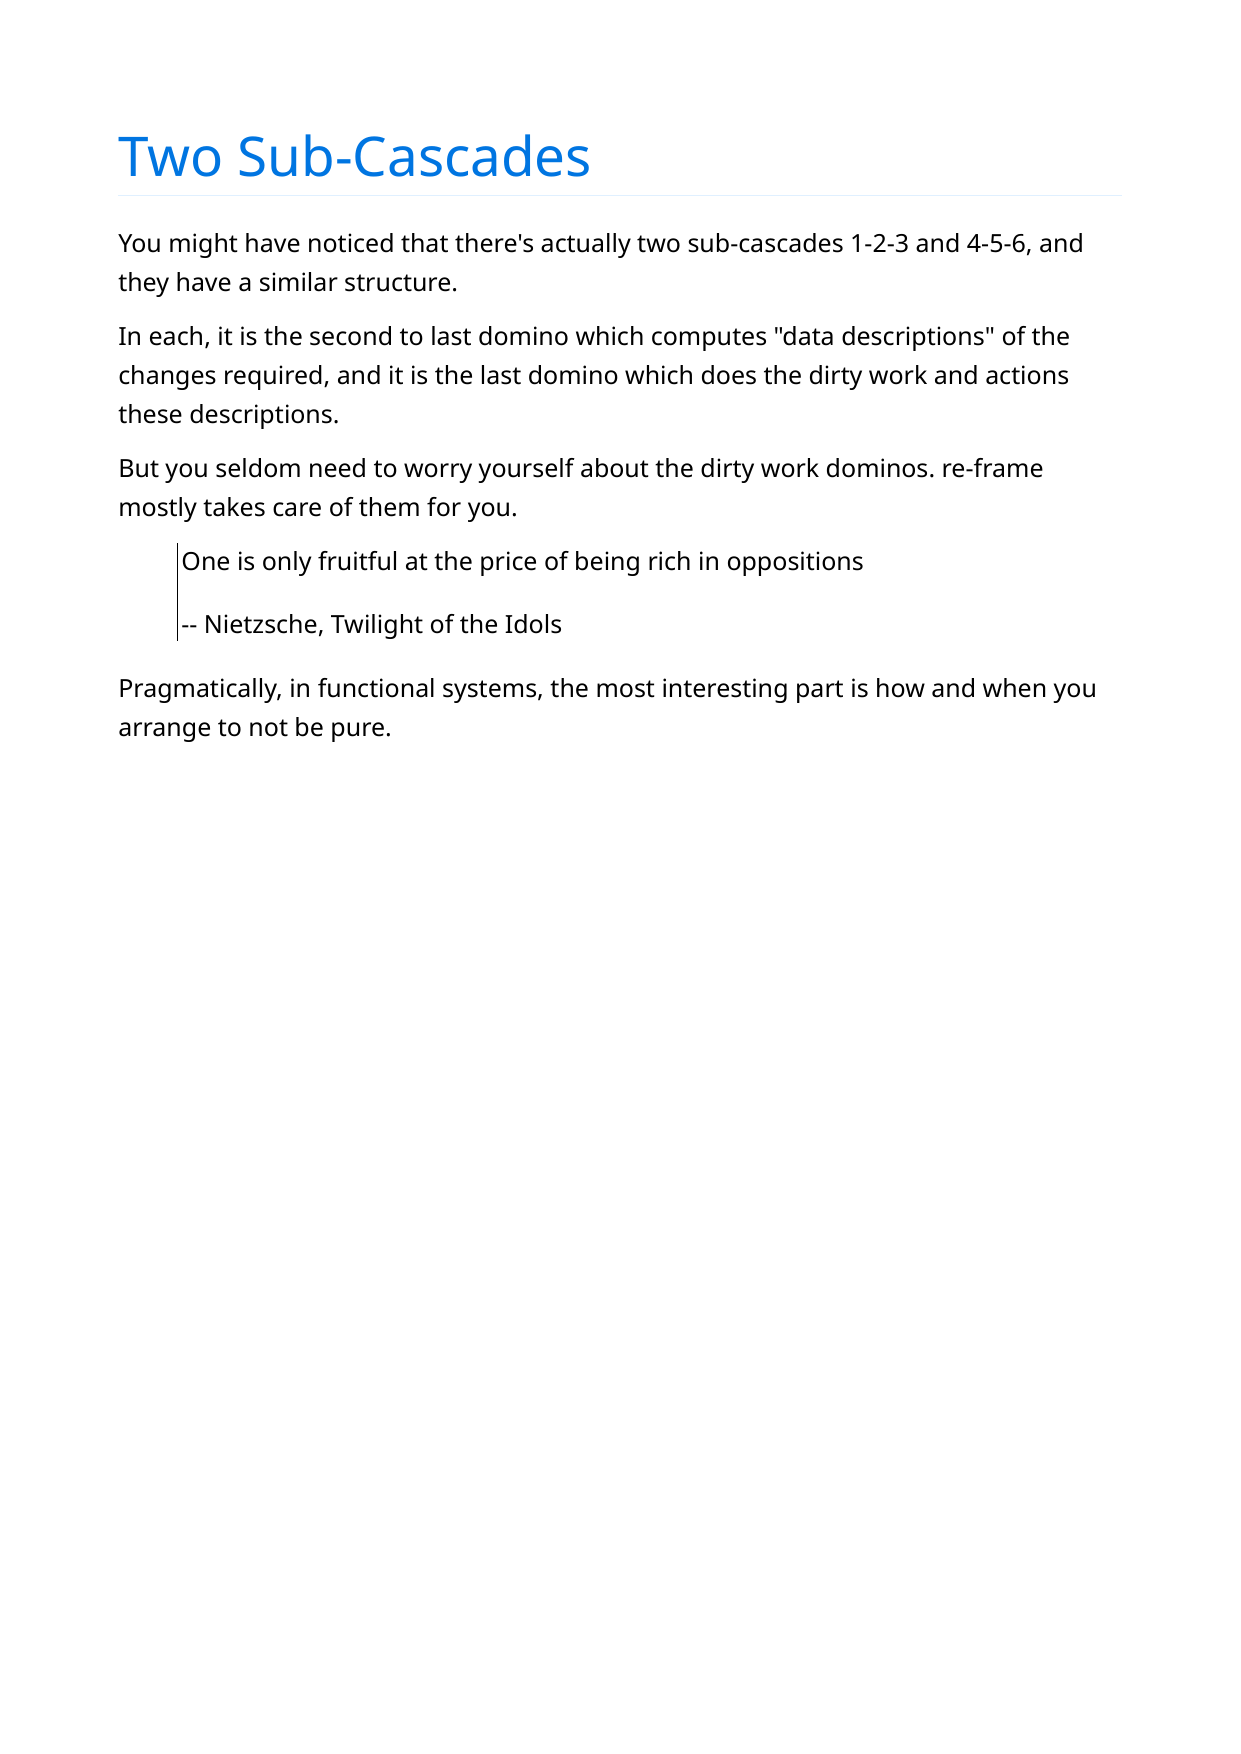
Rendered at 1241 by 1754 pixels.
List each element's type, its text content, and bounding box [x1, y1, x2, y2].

text -- Nietzsche, Twilight of the Idols [178, 607, 1063, 641]
text One is only fruitful at the price of being rich in oppositions [178, 543, 1063, 577]
text Pragmatically, in functional systems, the most interesting part is how and when you arrange to not be pure. [118, 670, 1122, 744]
subtitle Two Sub-Cascades [118, 118, 1122, 195]
text In each, it is the second to last domino which computes "data descriptions" of the changes required, and it is the last domino which does the dirty work and actions these descriptions. [118, 318, 1122, 431]
text You might have noticed that there's actually two sub-cascades 1-2-3 and 4-5-6, and they have a similar structure. [118, 225, 1122, 299]
text But you seldom need to worry yourself about the dirty work dominos. re-frame mostly takes care of them for you. [118, 450, 1122, 524]
